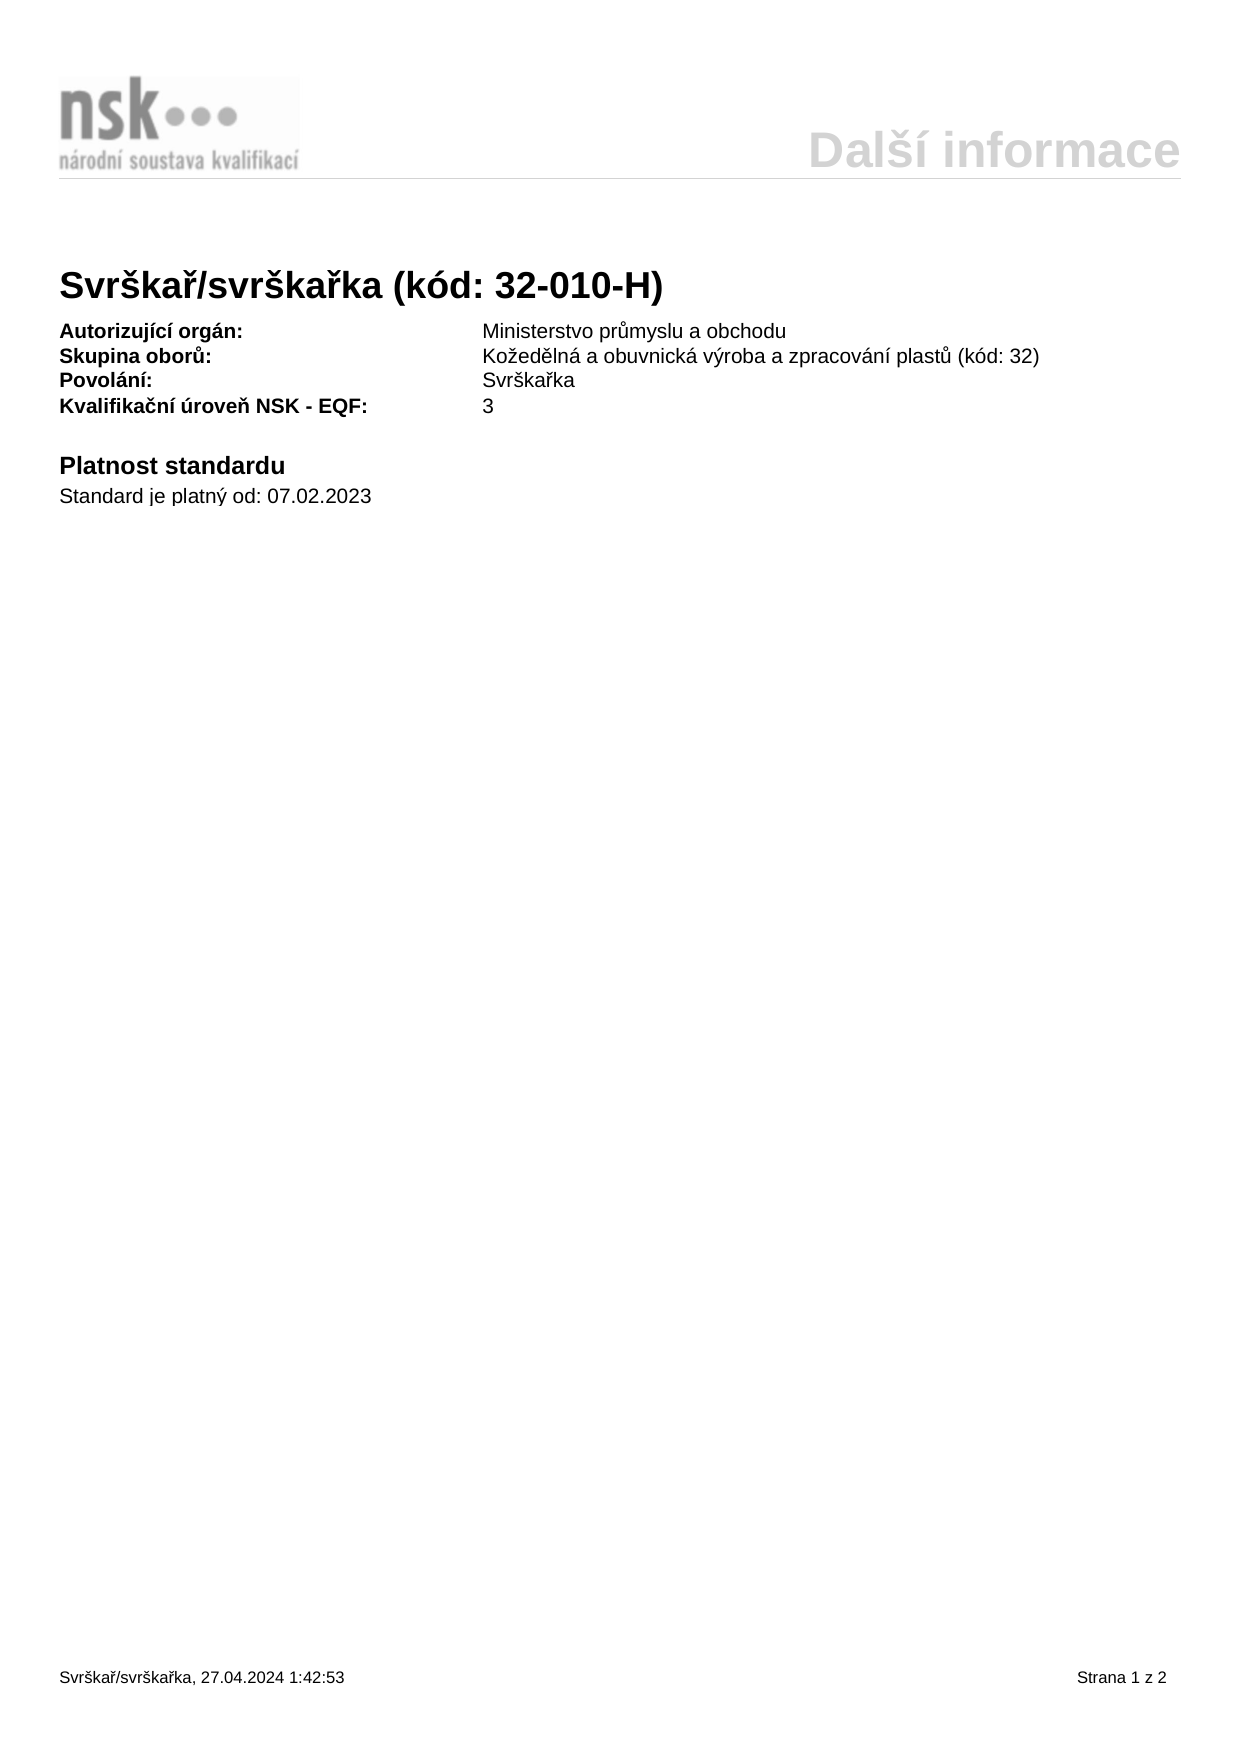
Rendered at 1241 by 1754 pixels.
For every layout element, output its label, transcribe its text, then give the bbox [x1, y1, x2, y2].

table_cell [119, 307, 482, 319]
picture [58, 59, 620, 172]
table_cell [627, 418, 861, 447]
table_cell [1167, 418, 1181, 447]
table_cell [59, 172, 119, 178]
table_cell [1167, 1106, 1181, 1383]
table_cell [1167, 196, 1181, 224]
table_cell [619, 172, 627, 178]
table_cell [619, 1384, 627, 1659]
table_cell [59, 1106, 119, 1383]
table_cell [119, 1106, 482, 1383]
table_header [620, 59, 627, 172]
table_cell [59, 179, 1181, 196]
table_cell [861, 806, 1167, 1106]
table_cell [619, 506, 627, 806]
table_cell [627, 806, 861, 1106]
table_cell [861, 1106, 1167, 1383]
table_cell [627, 506, 861, 806]
table_cell Kvalifikační úroveň NSK - EQF: [59, 394, 482, 417]
table_cell [119, 806, 482, 1106]
table_cell [482, 806, 619, 1106]
table_cell [619, 806, 627, 1106]
table_cell [627, 307, 861, 319]
table_cell Povolání: [59, 368, 482, 392]
table_cell [119, 196, 482, 224]
table_cell [1167, 1384, 1181, 1659]
table_cell [59, 307, 119, 319]
table_cell [1167, 1660, 1181, 1696]
table_cell [59, 196, 119, 224]
table_cell [59, 1384, 119, 1659]
table_cell [482, 418, 619, 447]
table_cell [861, 506, 1167, 806]
table_cell [619, 196, 627, 224]
table_cell Platnost standardu [59, 448, 1181, 483]
table_cell [1167, 307, 1181, 319]
table_cell Ministerstvo průmyslu a obchodu [482, 319, 1181, 344]
table_cell Standard je platný od: 07.02.2023 [59, 484, 1181, 506]
table_cell [482, 506, 619, 806]
table_cell Kožedělná a obuvnická výroba a zpracování plastů (kód: 32) [482, 344, 1181, 368]
table_cell Svrškařka [482, 368, 1181, 393]
table_cell [861, 418, 1167, 447]
table_cell [627, 196, 861, 224]
table_cell Svrškař/svrškařka, 27.04.2024 1:42:53 [59, 1660, 861, 1696]
table_cell [119, 1384, 482, 1659]
table_cell [861, 307, 1167, 319]
table_cell [59, 418, 119, 447]
table_cell [861, 196, 1167, 224]
table_header Další informace [627, 59, 1181, 178]
table_cell [1167, 506, 1181, 806]
table_cell [482, 172, 619, 178]
table_cell Autorizující orgán: [59, 319, 482, 343]
table_cell Svrškař/svrškařka (kód: 32-010-H) [59, 224, 1181, 307]
table_cell [619, 418, 627, 447]
table_cell [119, 506, 482, 806]
table_cell Skupina oborů: [59, 344, 482, 368]
table_cell [59, 506, 119, 806]
table_cell [482, 1384, 619, 1659]
table_cell [619, 307, 627, 319]
table_cell [1167, 806, 1181, 1106]
table_cell [119, 172, 482, 178]
table_cell [627, 1384, 861, 1659]
table_cell [59, 806, 119, 1106]
table_cell [119, 418, 482, 447]
table_cell [627, 1106, 861, 1383]
table_cell Strana 1 z 2 [861, 1660, 1167, 1696]
table_cell [619, 1106, 627, 1383]
table_cell [861, 1384, 1167, 1659]
table_cell [482, 1106, 619, 1383]
table_cell [482, 196, 619, 224]
table_cell 3 [482, 394, 1181, 417]
table_cell [482, 307, 619, 319]
